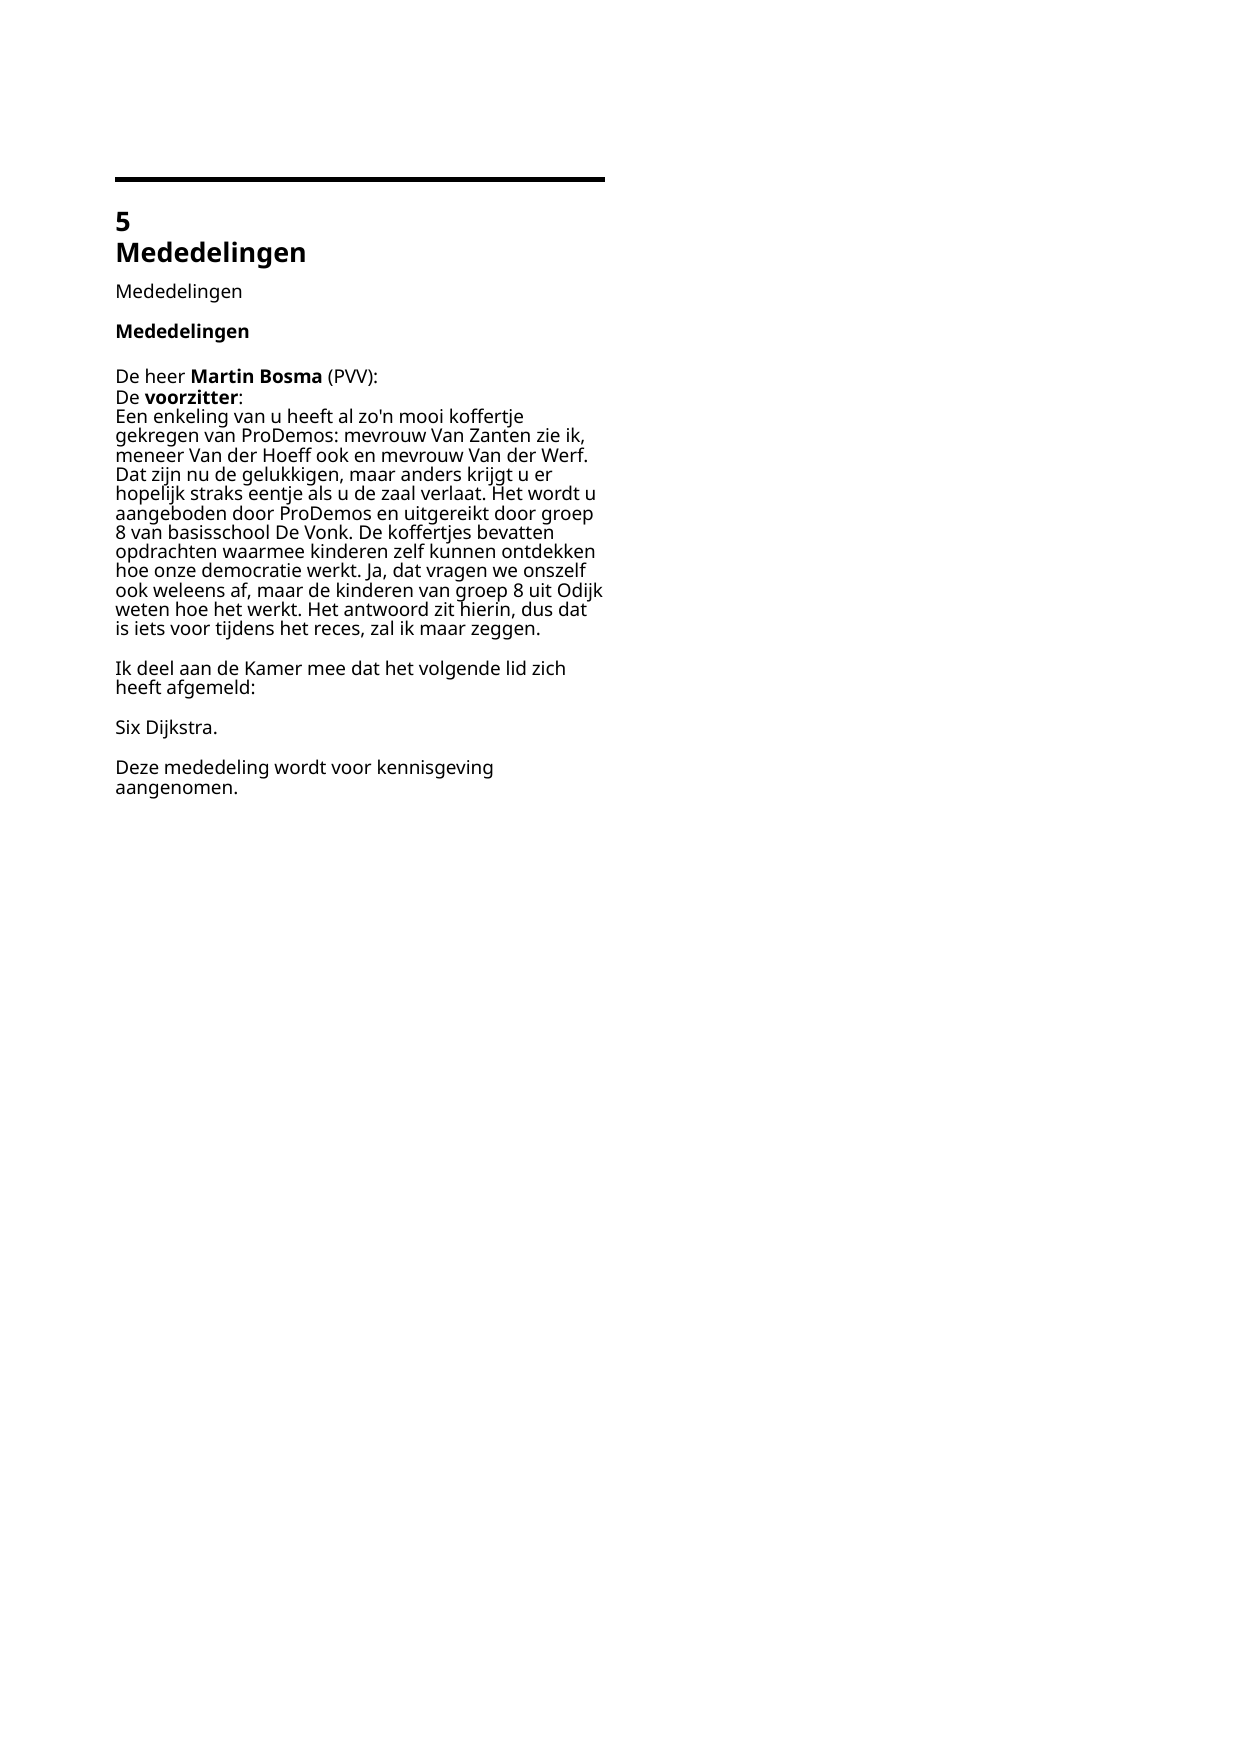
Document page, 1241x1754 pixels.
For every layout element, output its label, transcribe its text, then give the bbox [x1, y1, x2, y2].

text De voorzitter: [115, 389, 605, 408]
text De heer Martin Bosma (PVV): [115, 363, 605, 389]
text Six Dijkstra. [115, 719, 605, 739]
text Mededelingen [115, 283, 605, 302]
text Een enkeling van u heeft al zo'n mooi koffertje gekregen van ProDemos: mevrouw Van Zanten zie ik, meneer Van der Hoeff ook en mevrouw Van der Werf. Dat zijn nu de gelukkigen, maar anders krijgt u er hopelijk straks eentje als u de zaal verlaat. Het wordt u aangeboden door ProDemos en uitgereikt door groep 8 van basisschool De Vonk. De koffertjes bevatten opdrachten waarmee kinderen zelf kunnen ontdekken hoe onze democratie werkt. Ja, dat vragen we onszelf ook weleens af, maar de kinderen van groep 8 uit Odijk weten hoe het werkt. Het antwoord zit hierin, dus dat is iets voor tijdens het reces, zal ik maar zeggen. [115, 408, 605, 639]
text Mededelingen [115, 323, 605, 342]
text Mededelingen [115, 239, 605, 283]
text Ik deel aan de Kamer mee dat het volgende lid zich heeft afgemeld: [115, 660, 605, 699]
text 5 [115, 203, 605, 239]
text Deze mededeling wordt voor kennisgeving aangenomen. [115, 759, 605, 798]
